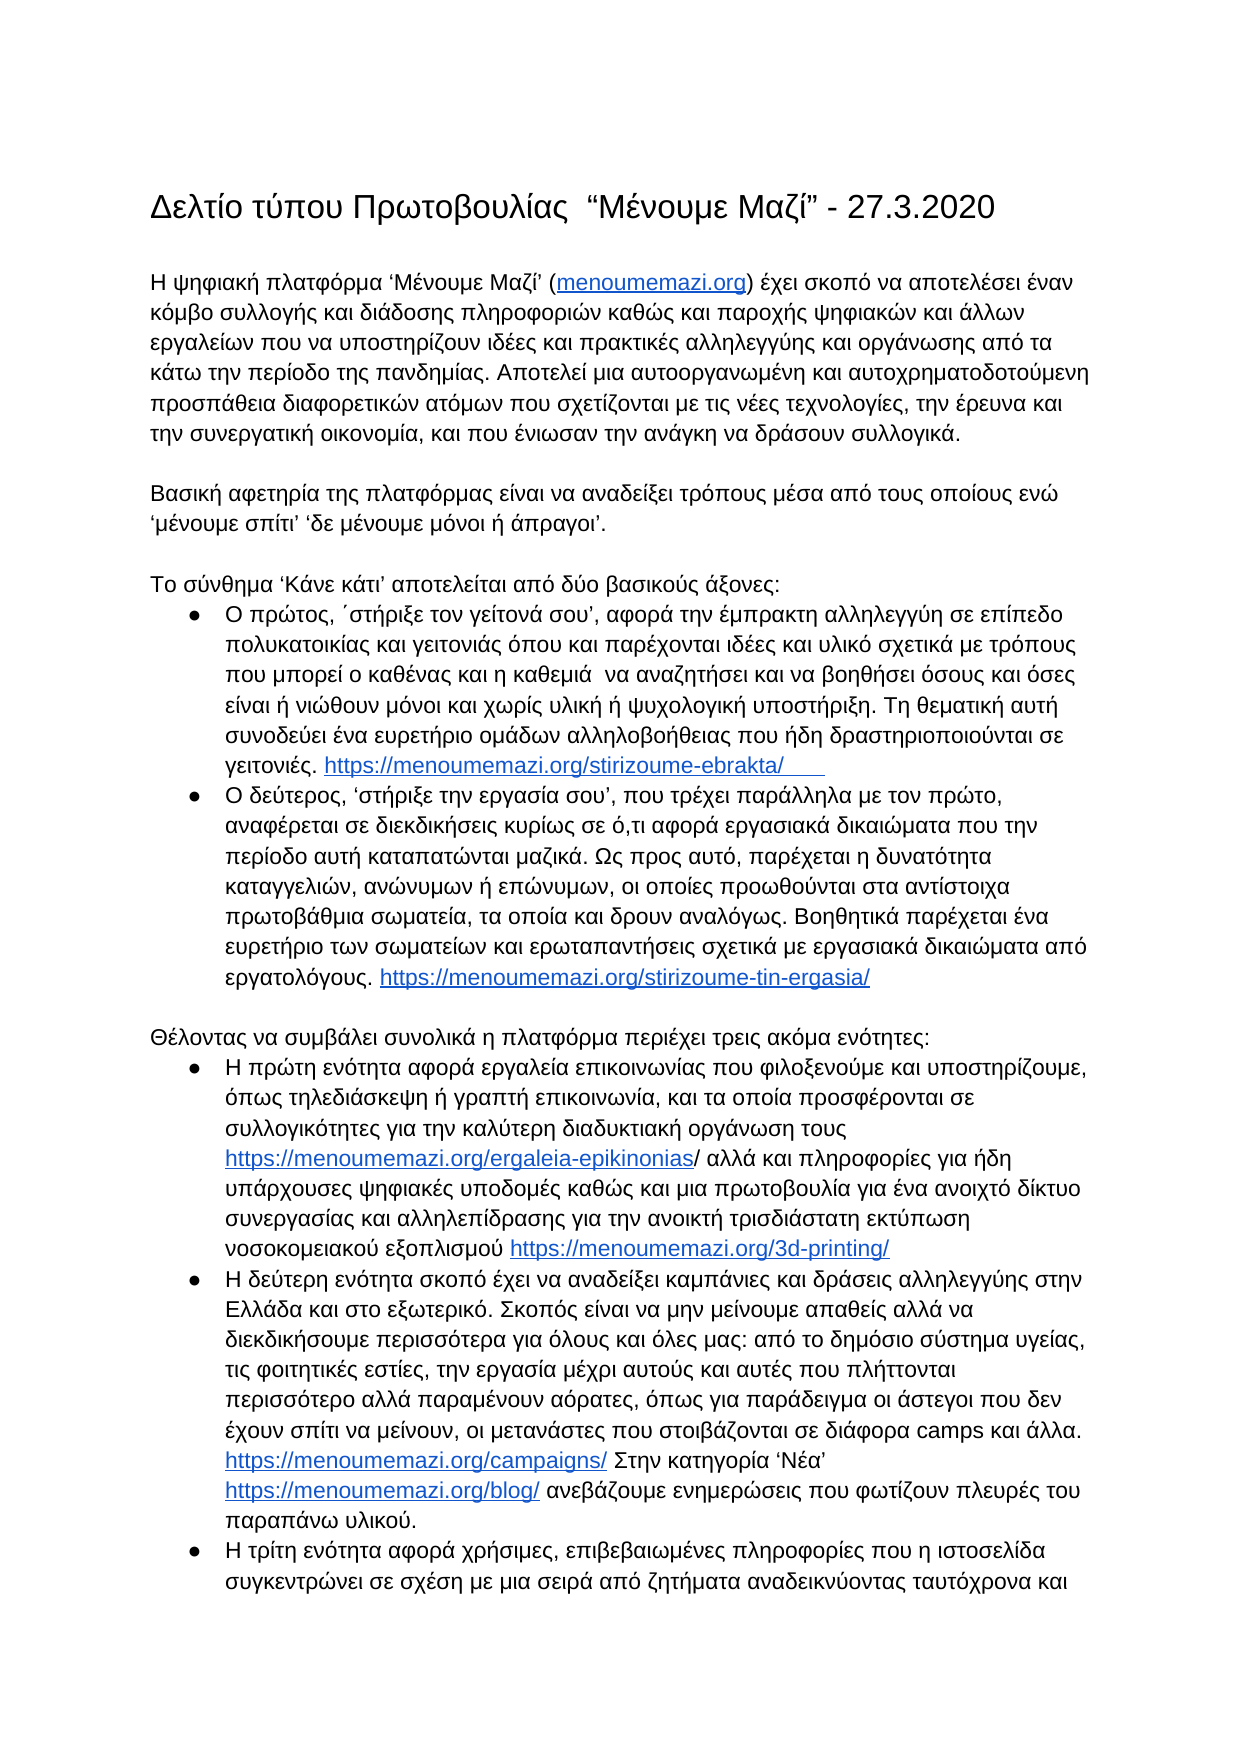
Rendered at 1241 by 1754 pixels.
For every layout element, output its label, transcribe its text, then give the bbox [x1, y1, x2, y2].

list O πρώτος, ΄στήριξε τον γείτονά σου’, αφορά την έμπρακτη αλληλεγγύη σε επίπεδο πολυκατοικίας και γειτονιάς όπου και παρέχονται ιδέες και υλικό σχετικά με τρόπους που μπορεί ο καθένας και η καθεμιά να αναζητήσει και να βοηθήσει όσους και όσες είναι ή νιώθουν μόνοι και χωρίς υλική ή ψυχολογική υποστήριξη. Τη θεματική αυτή συνοδεύει ένα ευρετήριο ομάδων αλληλοβοήθειας που ήδη δραστηριοποιούνται σε γειτονιές. https://menoumemazi.org/stirizoume-ebrakta/ [187, 601, 1090, 778]
list Ο δεύτερος, ‘στήριξε την εργασία σου’, που τρέχει παράλληλα με τον πρώτο, αναφέρεται σε διεκδικήσεις κυρίως σε ό,τι αφορά εργασιακά δικαιώματα που την περίοδο αυτή καταπατώνται μαζικά. Ως προς αυτό, παρέχεται η δυνατότητα καταγγελιών, ανώνυμων ή επώνυμων, οι οποίες προωθούνται στα αντίστοιχα πρωτοβάθμια σωματεία, τα οποία και δρουν αναλόγως. Βοηθητικά παρέχεται ένα ευρετήριο των σωματείων και ερωταπαντήσεις σχετικά με εργασιακά δικαιώματα από εργατολόγους. https://menoumemazi.org/stirizoume-tin-ergasia/ [187, 782, 1090, 990]
list Η πρώτη ενότητα αφορά εργαλεία επικοινωνίας που φιλοξενούμε και υποστηρίζουμε, όπως τηλεδιάσκεψη ή γραπτή επικοινωνία, και τα οποία προσφέρονται σε συλλογικότητες για την καλύτερη διαδυκτιακή οργάνωση τους https://menoumemazi.org/ergaleia-epikinonias/ αλλά και πληροφορίες για ήδη υπάρχουσες ψηφιακές υποδομές καθώς και μια πρωτοβουλία για ένα ανοιχτό δίκτυο συνεργασίας και αλληλεπίδρασης για την ανοικτή τρισδιάστατη εκτύπωση νοσοκομειακού εξοπλισμού https://menoumemazi.org/3d-printing/ [187, 1054, 1090, 1262]
text Η ψηφιακή πλατφόρμα ‘Μένουμε Μαζί’ (menoumemazi.org) έχει σκοπό να αποτελέσει έναν κόμβο συλλογής και διάδοσης πληροφοριών καθώς και παροχής ψηφιακών και άλλων εργαλείων που να υποστηρίζουν ιδέες και πρακτικές αλληλεγγύης και οργάνωσης από τα κάτω την περίοδο της πανδημίας. Αποτελεί μια αυτοοργανωμένη και αυτοχρηματοδοτούμενη προσπάθεια διαφορετικών ατόμων που σχετίζονται με τις νέες τεχνολογίες, την έρευνα και την συνεργατική οικονομία, και που ένιωσαν την ανάγκη να δράσουν συλλογικά. [150, 269, 1090, 446]
text Θέλοντας να συμβάλει συνολικά η πλατφόρμα περιέχει τρεις ακόμα ενότητες: [150, 1024, 1090, 1050]
list Η τρίτη ενότητα αφορά χρήσιμες, επιβεβαιωμένες πληροφορίες που η ιστοσελίδα συγκεντρώνει σε σχέση με μια σειρά από ζητήματα αναδεικνύοντας ταυτόχρονα και [187, 1537, 1090, 1594]
list Η δεύτερη ενότητα σκοπό έχει να αναδείξει καμπάνιες και δράσεις αλληλεγγύης στην Ελλάδα και στο εξωτερικό. Σκοπός είναι να μην μείνουμε απαθείς αλλά να διεκδικήσουμε περισσότερα για όλους και όλες μας: από το δημόσιο σύστημα υγείας, τις φοιτητικές εστίες, την εργασία μέχρι αυτούς και αυτές που πλήττονται περισσότερο αλλά παραμένουν αόρατες, όπως για παράδειγμα οι άστεγοι που δεν έχουν σπίτι να μείνουν, οι μετανάστες που στοιβάζονται σε διάφορα camps και άλλα. https://menoumemazi.org/campaigns/ Στην κατηγορία ‘Νέα’ https://menoumemazi.org/blog/ ανεβάζουμε ενημερώσεις που φωτίζουν πλευρές του παραπάνω υλικού. [187, 1266, 1090, 1533]
text Βασική αφετηρία της πλατφόρμας είναι να αναδείξει τρόπους μέσα από τους οποίους ενώ ‘μένουμε σπίτι’ ‘δε μένουμε μόνοι ή άπραγοι’. [150, 480, 1090, 537]
text Το σύνθημα ‘Κάνε κάτι’ αποτελείται από δύο βασικούς άξονες: [150, 571, 1090, 597]
subtitle Δελτίο τύπου Πρωτοβουλίας “Μένουμε Μαζί” - 27.3.2020 [150, 187, 1090, 226]
